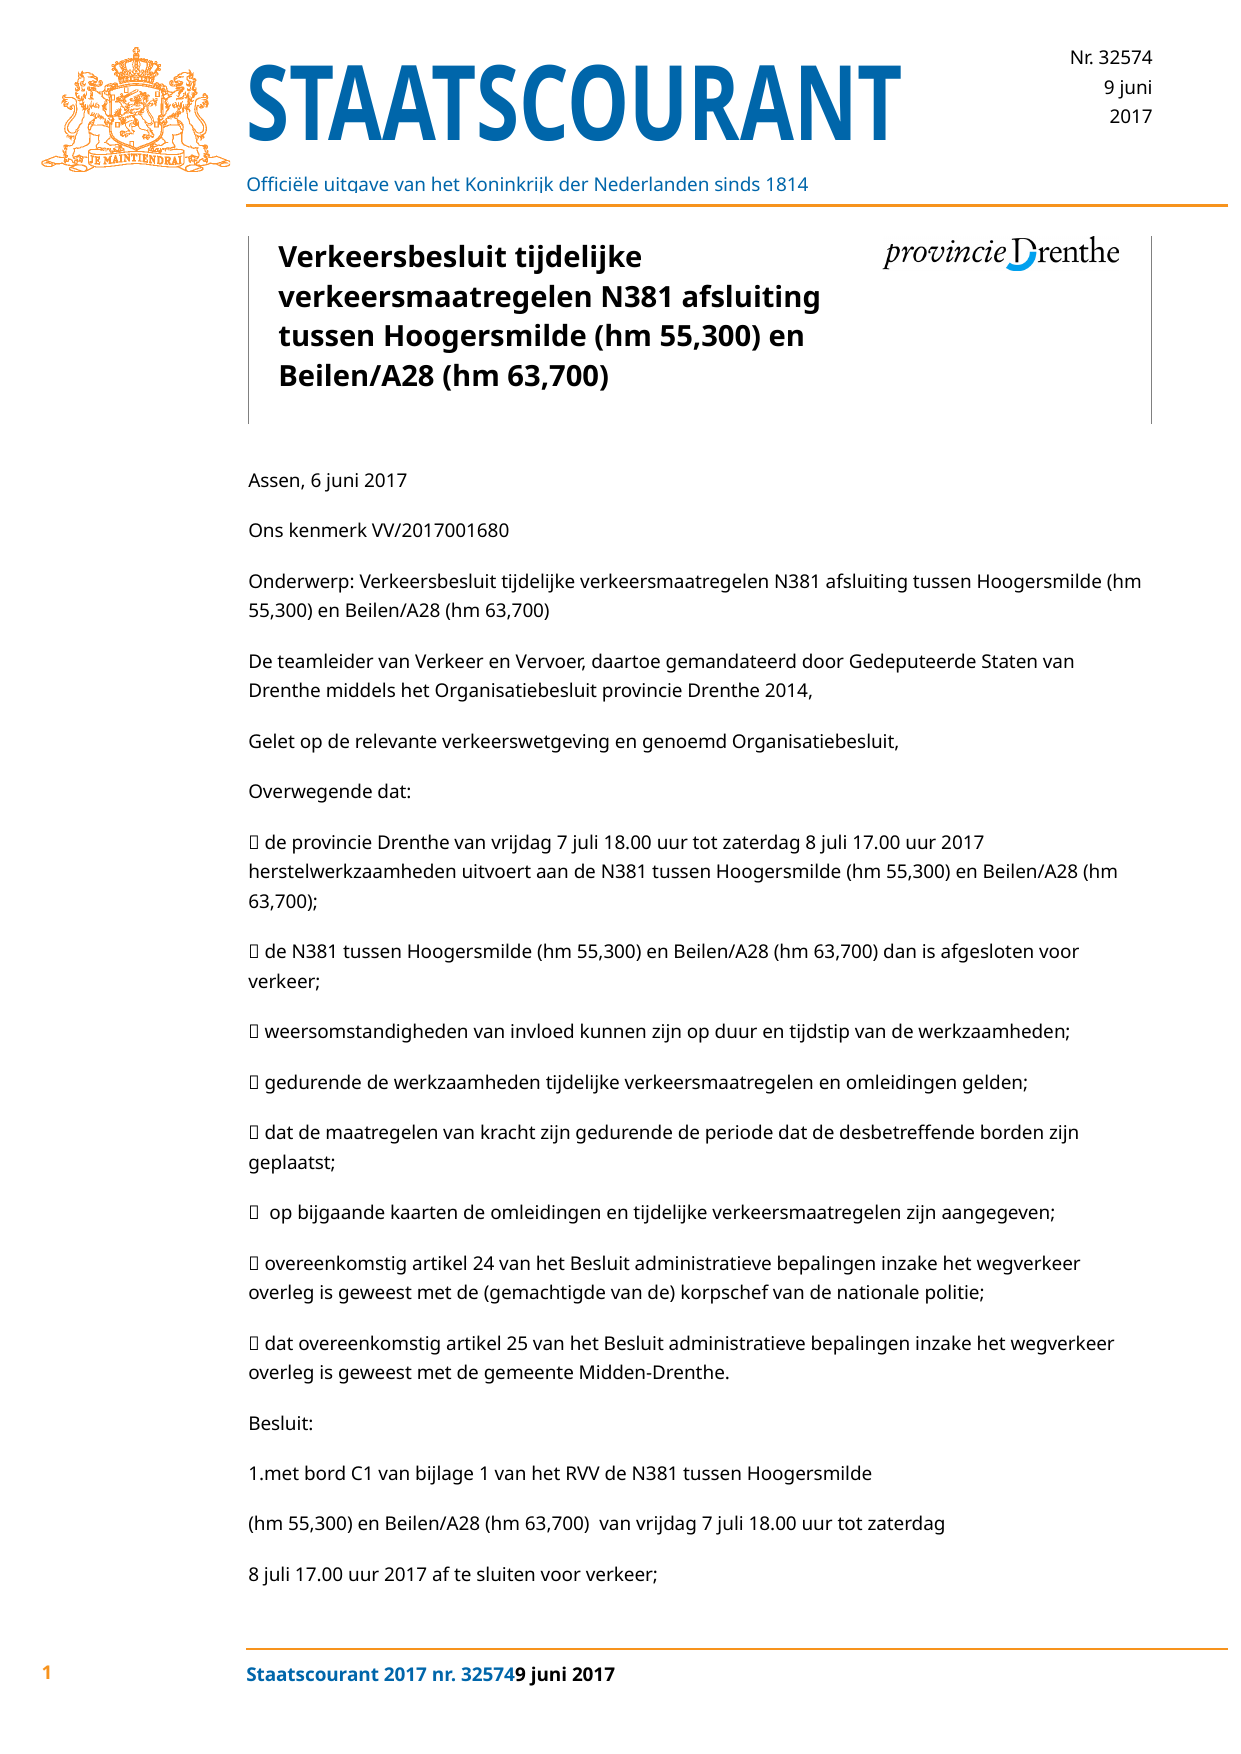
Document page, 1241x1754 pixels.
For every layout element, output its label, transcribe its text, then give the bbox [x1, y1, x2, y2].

text Onderwerp: Verkeersbesluit tijdelijke verkeersmaatregelen N381 afsluiting tussen Hoogersmilde (hm 55,300) en Beilen/A28 (hm 63,700) [248, 568, 1152, 623]
text  overeenkomstig artikel 24 van het Besluit administratieve bepalingen inzake het wegverkeer overleg is geweest met de (gemachtigde van de) korpschef van de nationale politie; [248, 1250, 1152, 1305]
text De teamleider van Verkeer en Vervoer, daartoe gemandateerd door Gedeputeerde Staten van Drenthe middels het Organisatiebesluit provincie Drenthe 2014, [248, 648, 1152, 703]
table_header Verkeersbesluit tijdelijke verkeersmaatregelen N381 afsluiting tussen Hoogersmilde (hm 55,300) en Beilen/A28 (hm 63,700) [249, 236, 850, 424]
text Assen, 6 juni 2017 [248, 467, 1152, 493]
text Gelet op de relevante verkeerswetgeving en genoemd Organisatiebesluit, [248, 728, 1152, 754]
picture [41, 47, 231, 172]
text  de N381 tussen Hoogersmilde (hm 55,300) en Beilen/A28 (hm 63,700) dan is afgesloten voor verkeer; [248, 938, 1152, 994]
text Ons kenmerk VV/2017001680 [248, 518, 1152, 543]
text  op bijgaande kaarten de omleidingen en tijdelijke verkeersmaatregelen zijn aangegeven; [248, 1199, 1152, 1225]
text 1.met bord C1 van bijlage 1 van het RVV de N381 tussen Hoogersmilde [248, 1460, 1152, 1486]
text  dat de maatregelen van kracht zijn gedurende de periode dat de desbetreffende borden zijn geplaatst; [248, 1119, 1152, 1175]
text  weersomstandigheden van invloed kunnen zijn op duur en tijdstip van de werkzaamheden; [248, 1018, 1152, 1044]
table_header [850, 236, 1151, 424]
text  dat overeenkomstig artikel 25 van het Besluit administratieve bepalingen inzake het wegverkeer overleg is geweest met de gemeente Midden-Drenthe. [248, 1330, 1152, 1385]
text 8 juli 17.00 uur 2017 af te sluiten voor verkeer; [248, 1561, 1152, 1587]
text  de provincie Drenthe van vrijdag 7 juli 18.00 uur tot zaterdag 8 juli 17.00 uur 2017 herstelwerkzaamheden uitvoert aan de N381 tussen Hoogersmilde (hm 55,300) en Beilen/A28 (hm 63,700); [248, 829, 1152, 914]
text  gedurende de werkzaamheden tijdelijke verkeersmaatregelen en omleidingen gelden; [248, 1069, 1152, 1095]
text (hm 55,300) en Beilen/A28 (hm 63,700) van vrijdag 7 juli 18.00 uur tot zaterdag [248, 1511, 1152, 1536]
text Overwegende dat: [248, 778, 1152, 804]
text Besluit: [248, 1410, 1152, 1436]
picture [882, 236, 1119, 271]
